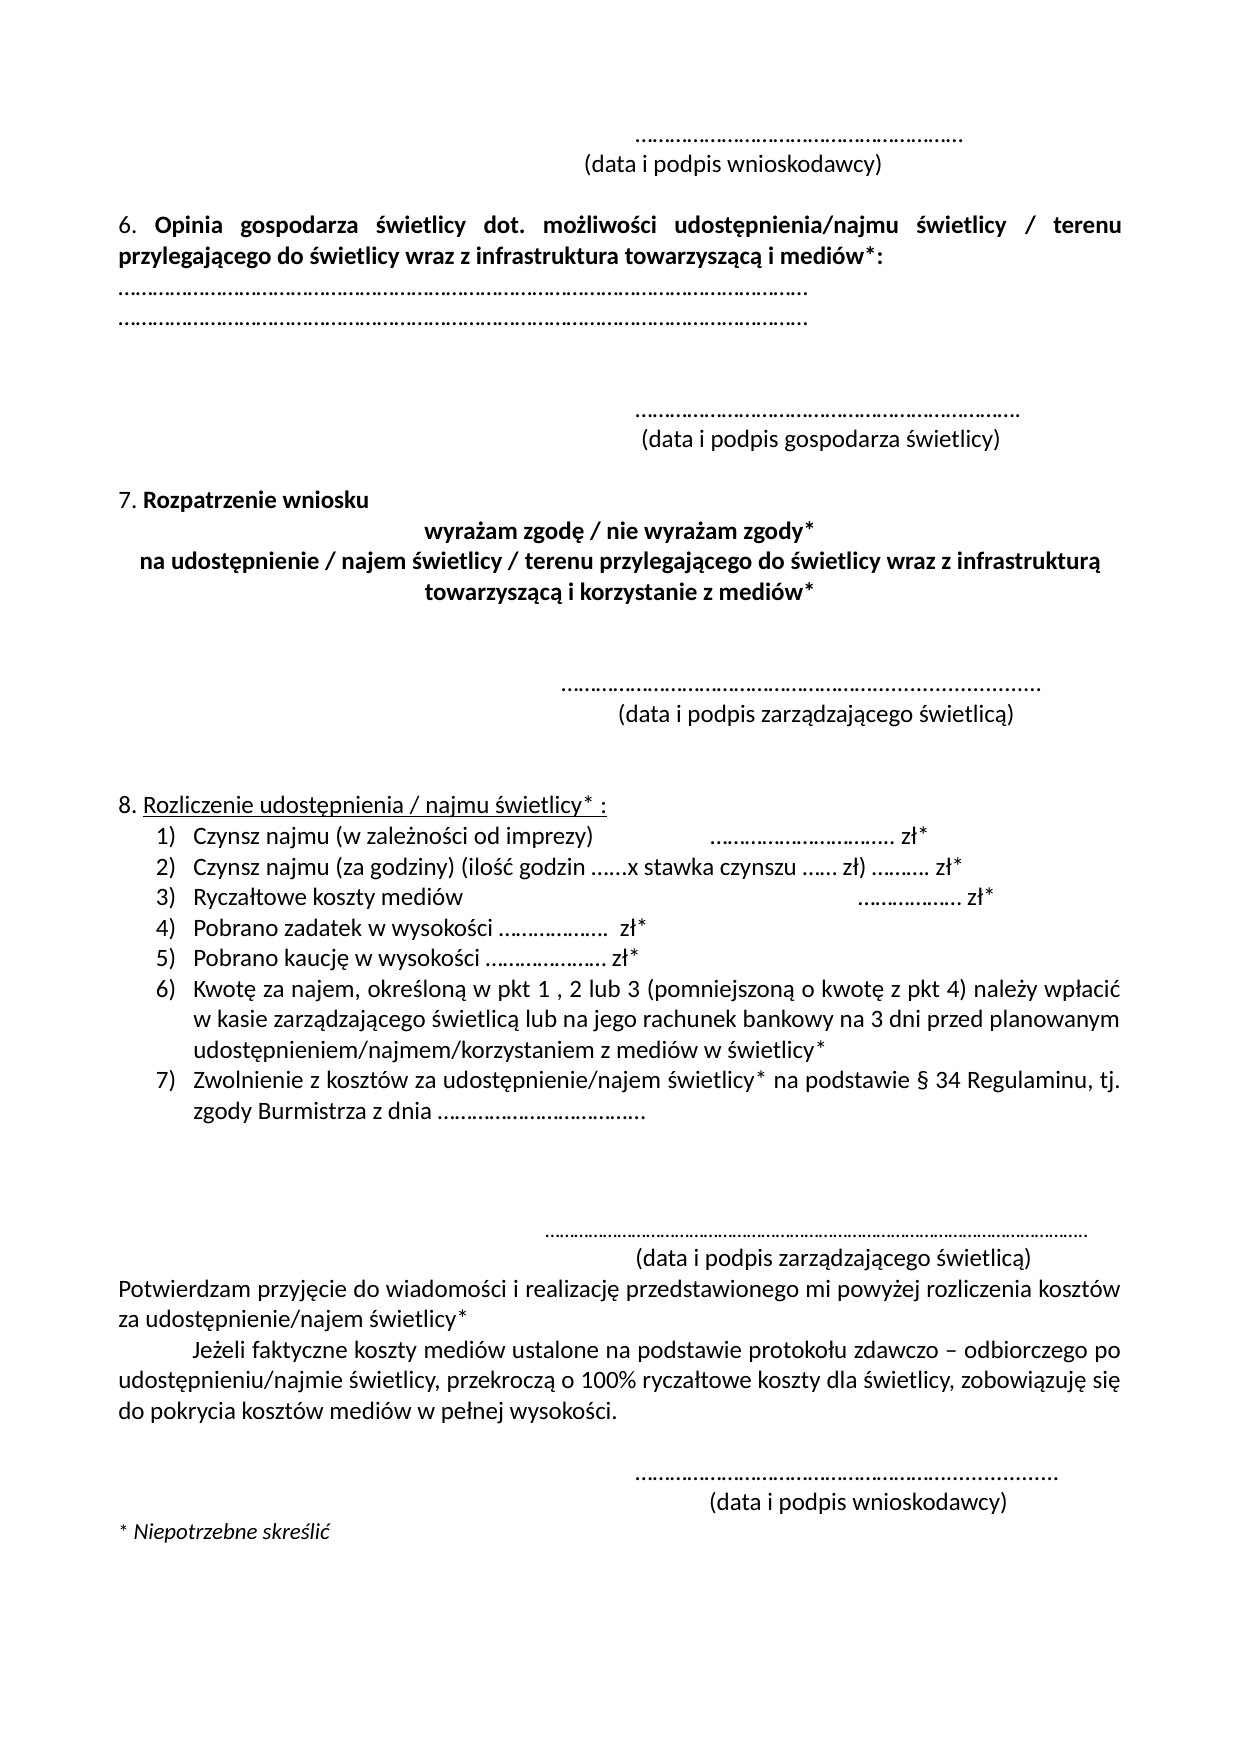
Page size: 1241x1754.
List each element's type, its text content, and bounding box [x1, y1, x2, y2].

list Czynsz najmu (w zależności od imprezy) ………………………….. zł* [156, 820, 1122, 851]
list Ryczałtowe koszty mediów ……………… zł* [156, 881, 1122, 912]
text (data i podpis wnioskodawcy) [118, 1486, 1122, 1517]
list Kwotę za najem, określoną w pkt 1 , 2 lub 3 (pomniejszoną o kwotę z pkt 4) należy wpłacić w kasie zarządzającego świetlicą lub na jego rachunek bankowy na 3 dni przed planowanym udostępnieniem/najmem/korzystaniem z mediów w świetlicy* [156, 973, 1122, 1064]
list Pobrano kaucję w wysokości ………………… zł* [156, 942, 1122, 973]
text (data i podpis gospodarza świetlicy) [118, 423, 1122, 454]
text ………………………………………………........................... [118, 667, 1122, 698]
text 6. Opinia gospodarza świetlicy dot. możliwości udostępnienia/najmu świetlicy / terenu przylegającego do świetlicy wraz z infrastruktura towarzyszącą i mediów*: [118, 210, 1122, 271]
text na udostępnienie / najem świetlicy / terenu przylegającego do świetlicy wraz z infrastrukturą towarzyszącą i korzystanie z mediów* [118, 545, 1122, 606]
text Potwierdzam przyjęcie do wiadomości i realizację przedstawionego mi powyżej rozliczenia kosztów za udostępnienie/najem świetlicy* [118, 1273, 1122, 1334]
text (data i podpis zarządzającego świetlicą) [118, 1242, 1122, 1273]
text 8. Rozliczenie udostępnienia / najmu świetlicy* : [118, 789, 1122, 820]
text wyrażam zgodę / nie wyrażam zgody* [118, 515, 1122, 545]
text * Niepotrzebne skreślić [118, 1517, 1122, 1545]
text (data i podpis zarządzającego świetlicą) [118, 698, 1122, 728]
text …………………………………………………………. [118, 393, 1122, 423]
text ………………………………………………………………………………………………………… [118, 301, 1122, 332]
text ………………………………………………………………………………………………….. [118, 1217, 1122, 1242]
text ……………………………………………….................. [118, 1456, 1122, 1486]
list Zwolnienie z kosztów za udostępnienie/najem świetlicy* na podstawie § 34 Regulaminu, tj. zgody Burmistrza z dnia ……………………………... [156, 1064, 1122, 1125]
text ………………………………………………… (data i podpis wnioskodawcy) [118, 118, 1122, 179]
list Pobrano zadatek w wysokości ………………. zł* [156, 912, 1122, 942]
text Jeżeli faktyczne koszty mediów ustalone na podstawie protokołu zdawczo – odbiorczego po udostępnieniu/najmie świetlicy, przekroczą o 100% ryczałtowe koszty dla świetlicy, zobowiązuję się do pokrycia kosztów mediów w pełnej wysokości. [118, 1334, 1122, 1425]
text 7. Rozpatrzenie wniosku [118, 484, 1122, 515]
text ………………………………………………………………………………………………………… [118, 271, 1122, 301]
list Czynsz najmu (za godziny) (ilość godzin …...x stawka czynszu …… zł) ………. zł* [156, 851, 1122, 881]
